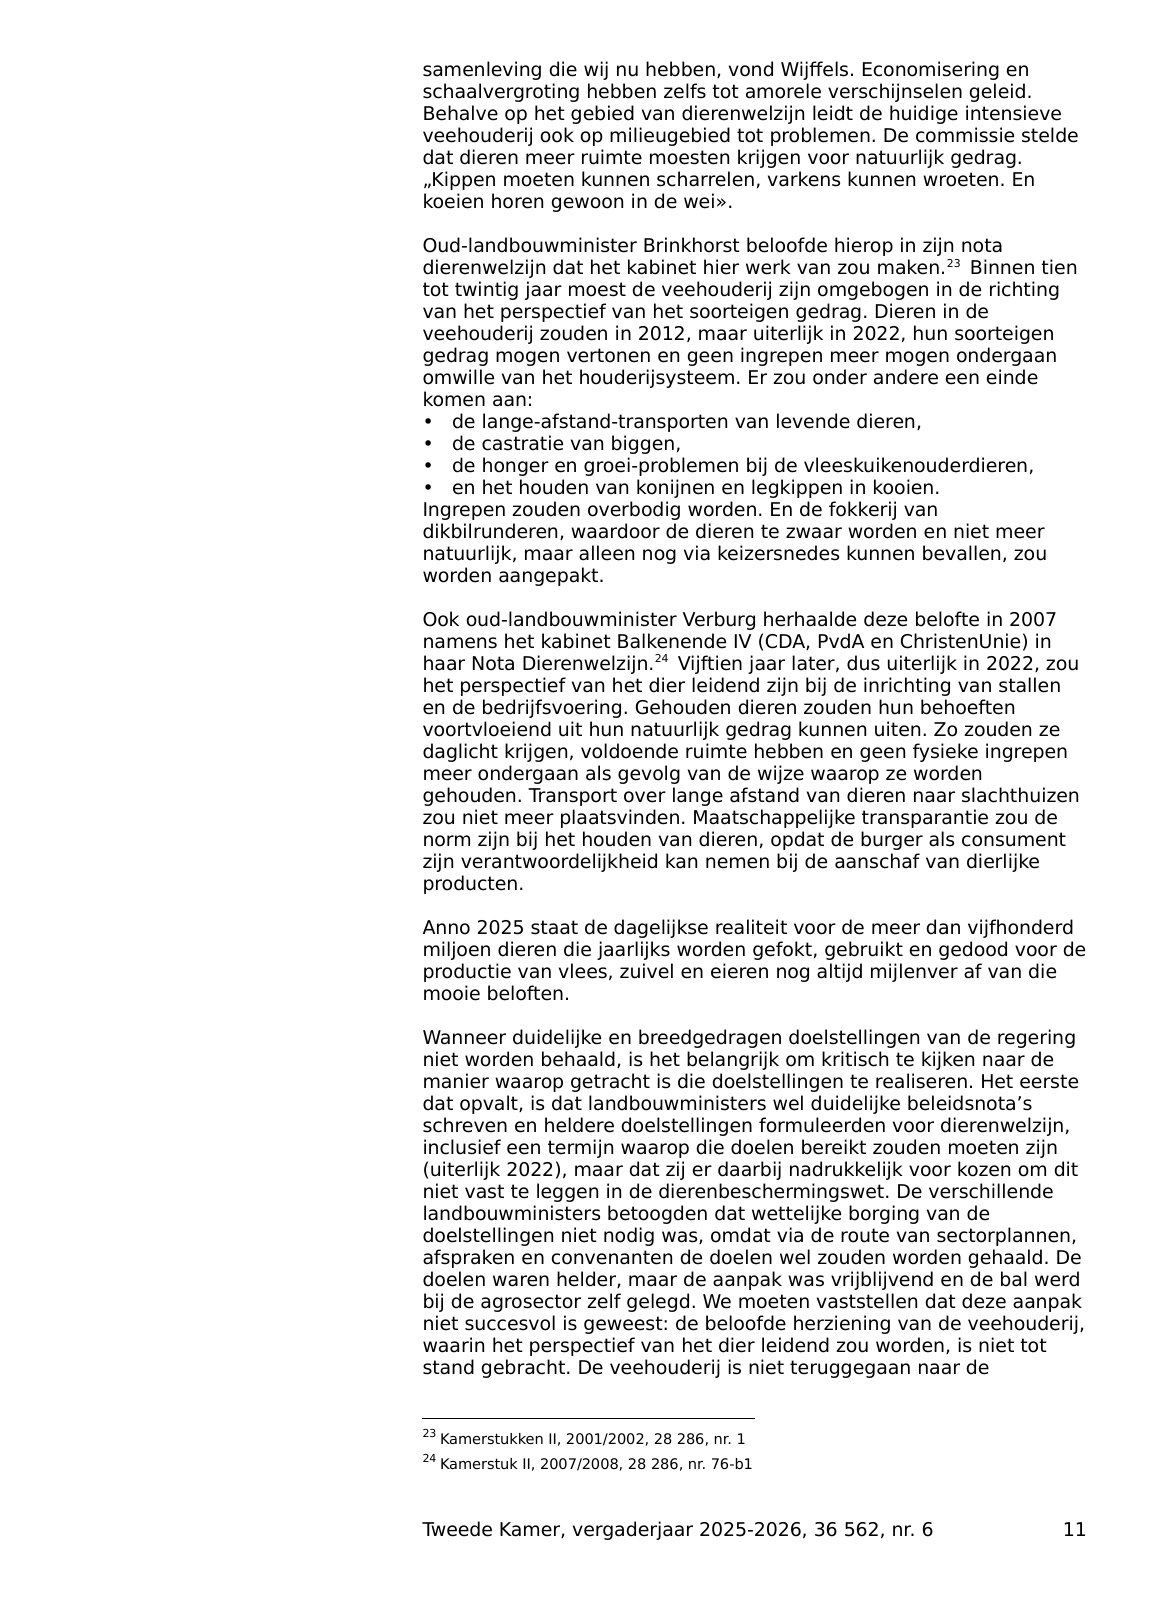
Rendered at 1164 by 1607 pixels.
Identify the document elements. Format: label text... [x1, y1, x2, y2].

text • de castratie van biggen, [422, 433, 1087, 455]
text Anno 2025 staat de dagelijkse realiteit voor de meer dan vijfhonderd miljoen dieren die jaarlijks worden gefokt, gebruikt en gedood voor de productie van vlees, zuivel en eieren nog altijd mijlenver af van die mooie beloften. [422, 917, 1087, 1005]
text Wanneer duidelijke en breedgedragen doelstellingen van de regering niet worden behaald, is het belangrijk om kritisch te kijken naar de manier waarop getracht is die doelstellingen te realiseren. Het eerste dat opvalt, is dat landbouwministers wel duidelijke beleidsnota’s schreven en heldere doelstellingen formuleerden voor dierenwelzijn, inclusief een termijn waarop die doelen bereikt zouden moeten zijn (uiterlijk 2022), maar dat zij er daarbij nadrukkelijk voor kozen om dit niet vast te leggen in de dierenbeschermingswet. De verschillende landbouwministers betoogden dat wettelijke borging van de doelstellingen niet nodig was, omdat via de route van sectorplannen, afspraken en convenanten de doelen wel zouden worden gehaald. De doelen waren helder, maar de aanpak was vrijblijvend en de bal werd bij de agrosector zelf gelegd. We moeten vaststellen dat deze aanpak niet succesvol is geweest: de beloofde herziening van de veehouderij, waarin het perspectief van het dier leidend zou worden, is niet tot stand gebracht. De veehouderij is niet teruggegaan naar de [422, 1027, 1087, 1379]
text Kamerstuk II, 2007/2008, 28 286, nr. 76-b1 [422, 1452, 1087, 1474]
text Ook oud-landbouwminister Verburg herhaalde deze belofte in 2007 namens het kabinet Balkenende IV (CDA, PvdA en ChristenUnie) in haar Nota Dierenwelzijn. Vijftien jaar later, dus uiterlijk in 2022, zou het perspectief van het dier leidend zijn bij de inrichting van stallen en de bedrijfsvoering. Gehouden dieren zouden hun behoeften voortvloeiend uit hun natuurlijk gedrag kunnen uiten. Zo zouden ze daglicht krijgen, voldoende ruimte hebben en geen fysieke ingrepen meer ondergaan als gevolg van de wijze waarop ze worden gehouden. Transport over lange afstand van dieren naar slachthuizen zou niet meer plaatsvinden. Maatschappelijke transparantie zou de norm zijn bij het houden van dieren, opdat de burger als consument zijn verantwoordelijkheid kan nemen bij de aanschaf van dierlijke producten. [422, 609, 1087, 895]
text samenleving die wij nu hebben, vond Wijffels. Economisering en schaalvergroting hebben zelfs tot amorele verschijnselen geleid. Behalve op het gebied van dierenwelzijn leidt de huidige intensieve veehouderij ook op milieugebied tot problemen. De commissie stelde dat dieren meer ruimte moesten krijgen voor natuurlijk gedrag. „Kippen moeten kunnen scharrelen, varkens kunnen wroeten. En koeien horen gewoon in de wei». [422, 59, 1087, 213]
text Ingrepen zouden overbodig worden. En de fokkerij van dikbilrunderen, waardoor de dieren te zwaar worden en niet meer natuurlijk, maar alleen nog via keizersnedes kunnen bevallen, zou worden aangepakt. [422, 499, 1087, 587]
text Oud-landbouwminister Brinkhorst beloofde hierop in zijn nota dierenwelzijn dat het kabinet hier werk van zou maken. Binnen tien tot twintig jaar moest de veehouderij zijn omgebogen in de richting van het perspectief van het soorteigen gedrag. Dieren in de veehouderij zouden in 2012, maar uiterlijk in 2022, hun soorteigen gedrag mogen vertonen en geen ingrepen meer mogen ondergaan omwille van het houderijsysteem. Er zou onder andere een einde komen aan: [422, 235, 1087, 411]
text Kamerstukken II, 2001/2002, 28 286, nr. 1 [422, 1427, 1087, 1449]
text • en het houden van konijnen en legkippen in kooien. [422, 477, 1087, 499]
text • de honger en groei-problemen bij de vleeskuikenouderdieren, [422, 455, 1087, 477]
text • de lange-afstand-transporten van levende dieren, [422, 411, 1087, 433]
